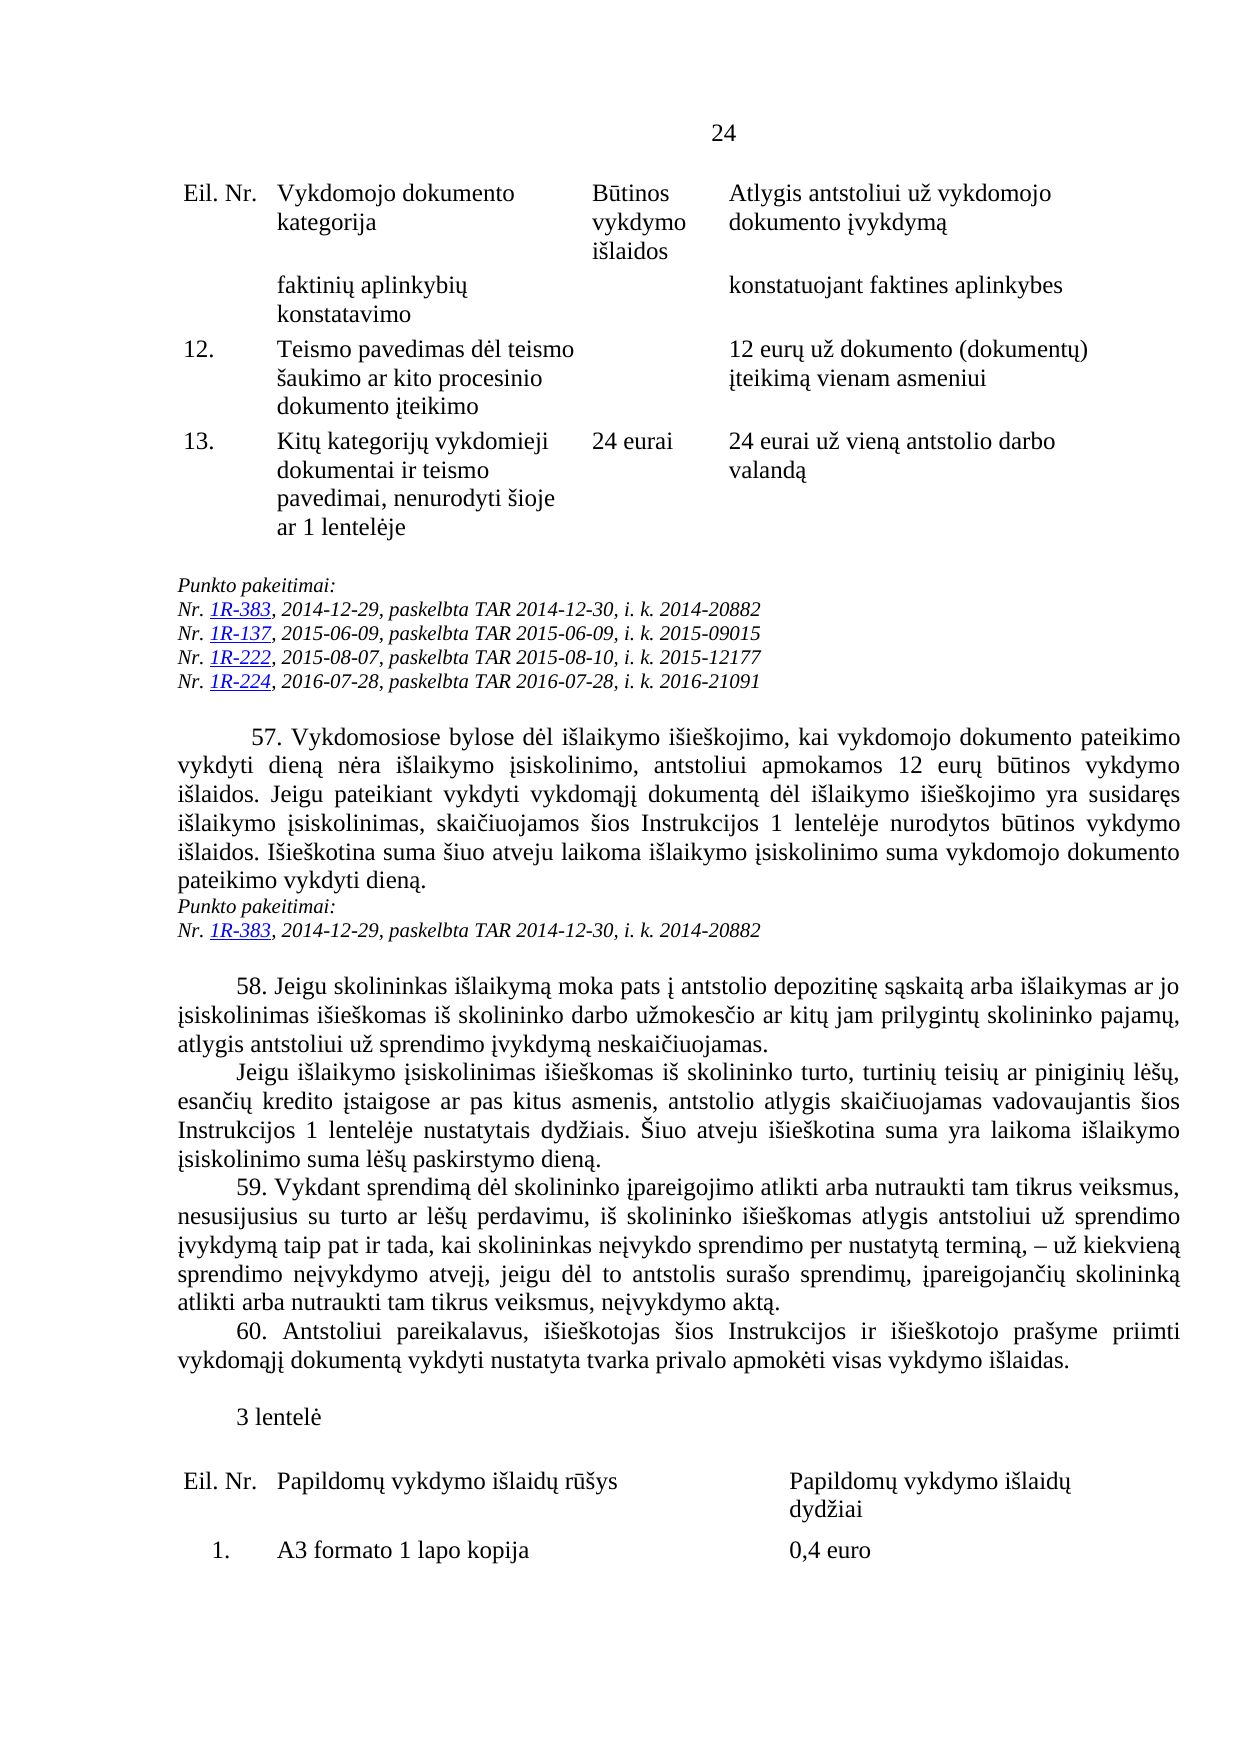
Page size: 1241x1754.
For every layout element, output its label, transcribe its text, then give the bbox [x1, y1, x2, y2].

table_cell 12. [177, 331, 271, 423]
table_cell [586, 268, 722, 331]
table_cell 0,4 euro [783, 1529, 1122, 1570]
table_cell faktinių aplinkybių konstatavimo [271, 268, 586, 331]
text Nr. 1R-383, 2014-12-29, paskelbta TAR 2014-12-30, i. k. 2014-20882 [177, 918, 1181, 942]
table_cell A3 formato 1 lapo kopija [271, 1529, 783, 1570]
text 57. Vykdomosiose bylose dėl išlaikymo išieškojimo, kai vykdomojo dokumento pateikimo vykdyti dieną nėra išlaikymo įsiskolinimo, antstoliui apmokamos 12 eurų būtinos vykdymo išlaidos. Jeigu pateikiant vykdyti vykdomąjį dokumentą dėl išlaikymo išieškojimo yra susidaręs išlaikymo įsiskolinimas, skaičiuojamos šios Instrukcijos 1 lentelėje nurodytos būtinos vykdymo išlaidos. Išieškotina suma šiuo atveju laikoma išlaikymo įsiskolinimo suma vykdomojo dokumento pateikimo vykdyti dieną. [177, 722, 1181, 894]
text Punkto pakeitimai: [177, 894, 1181, 918]
table_cell Kitų kategorijų vykdomieji dokumentai ir teismo pavedimai, nenurodyti šioje ar 1 lentelėje [271, 423, 586, 544]
table_header Vykdomojo dokumento kategorija [271, 176, 586, 268]
table_header Papildomų vykdymo išlaidų rūšys [271, 1460, 783, 1529]
table_header Eil. Nr. [177, 176, 271, 268]
table_header Būtinos vykdymo išlaidos [586, 176, 722, 268]
text Nr. 1R-222, 2015-08-07, paskelbta TAR 2015-08-10, i. k. 2015-12177 [177, 645, 1181, 669]
text 60. Antstoliui pareikalavus, išieškotojas šios Instrukcijos ir išieškotojo prašyme priimti vykdomąjį dokumentą vykdyti nustatyta tvarka privalo apmokėti visas vykdymo išlaidas. [177, 1316, 1181, 1374]
text Nr. 1R-383, 2014-12-29, paskelbta TAR 2014-12-30, i. k. 2014-20882 [177, 597, 1181, 621]
table_header Atlygis antstoliui už vykdomojo dokumento įvykdymą [723, 176, 1122, 268]
table_cell [177, 268, 271, 331]
text 59. Vykdant sprendimą dėl skolininko įpareigojimo atlikti arba nutraukti tam tikrus veiksmus, nesusijusius su turto ar lėšų perdavimu, iš skolininko išieškomas atlygis antstoliui už sprendimo įvykdymą taip pat ir tada, kai skolininkas neįvykdo sprendimo per nustatytą terminą, – už kiekvieną sprendimo neįvykdymo atvejį, jeigu dėl to antstolis surašo sprendimų, įpareigojančių skolininką atlikti arba nutraukti tam tikrus veiksmus, neįvykdymo aktą. [177, 1172, 1181, 1316]
table_header Papildomų vykdymo išlaidų dydžiai [783, 1460, 1122, 1529]
text 3 lentelė [177, 1402, 1181, 1431]
table_cell 13. [177, 423, 271, 544]
table_cell 24 eurai už vieną antstolio darbo valandą [723, 423, 1122, 544]
table_cell 24 eurai [586, 423, 722, 544]
text Nr. 1R-224, 2016-07-28, paskelbta TAR 2016-07-28, i. k. 2016-21091 [177, 669, 1181, 693]
table_cell 1. [177, 1529, 271, 1570]
text Nr. 1R-137, 2015-06-09, paskelbta TAR 2015-06-09, i. k. 2015-09015 [177, 621, 1181, 645]
table_header Eil. Nr. [177, 1460, 271, 1529]
table_cell 12 eurų už dokumento (dokumentų) įteikimą vienam asmeniui [723, 331, 1122, 423]
text Jeigu išlaikymo įsiskolinimas išieškomas iš skolininko turto, turtinių teisių ar piniginių lėšų, esančių kredito įstaigose ar pas kitus asmenis, antstolio atlygis skaičiuojamas vadovaujantis šios Instrukcijos 1 lentelėje nustatytais dydžiais. Šiuo atveju išieškotina suma yra laikoma išlaikymo įsiskolinimo suma lėšų paskirstymo dieną. [177, 1057, 1181, 1172]
text 58. Jeigu skolininkas išlaikymą moka pats į antstolio depozitinę sąskaitą arba išlaikymas ar jo įsiskolinimas išieškomas iš skolininko darbo užmokesčio ar kitų jam prilygintų skolininko pajamų, atlygis antstoliui už sprendimo įvykdymą neskaičiuojamas. [177, 971, 1181, 1057]
table_cell [586, 331, 722, 423]
table_cell Teismo pavedimas dėl teismo šaukimo ar kito procesinio dokumento įteikimo [271, 331, 586, 423]
table_cell konstatuojant faktines aplinkybes [723, 268, 1122, 331]
text Punkto pakeitimai: [177, 573, 1181, 597]
